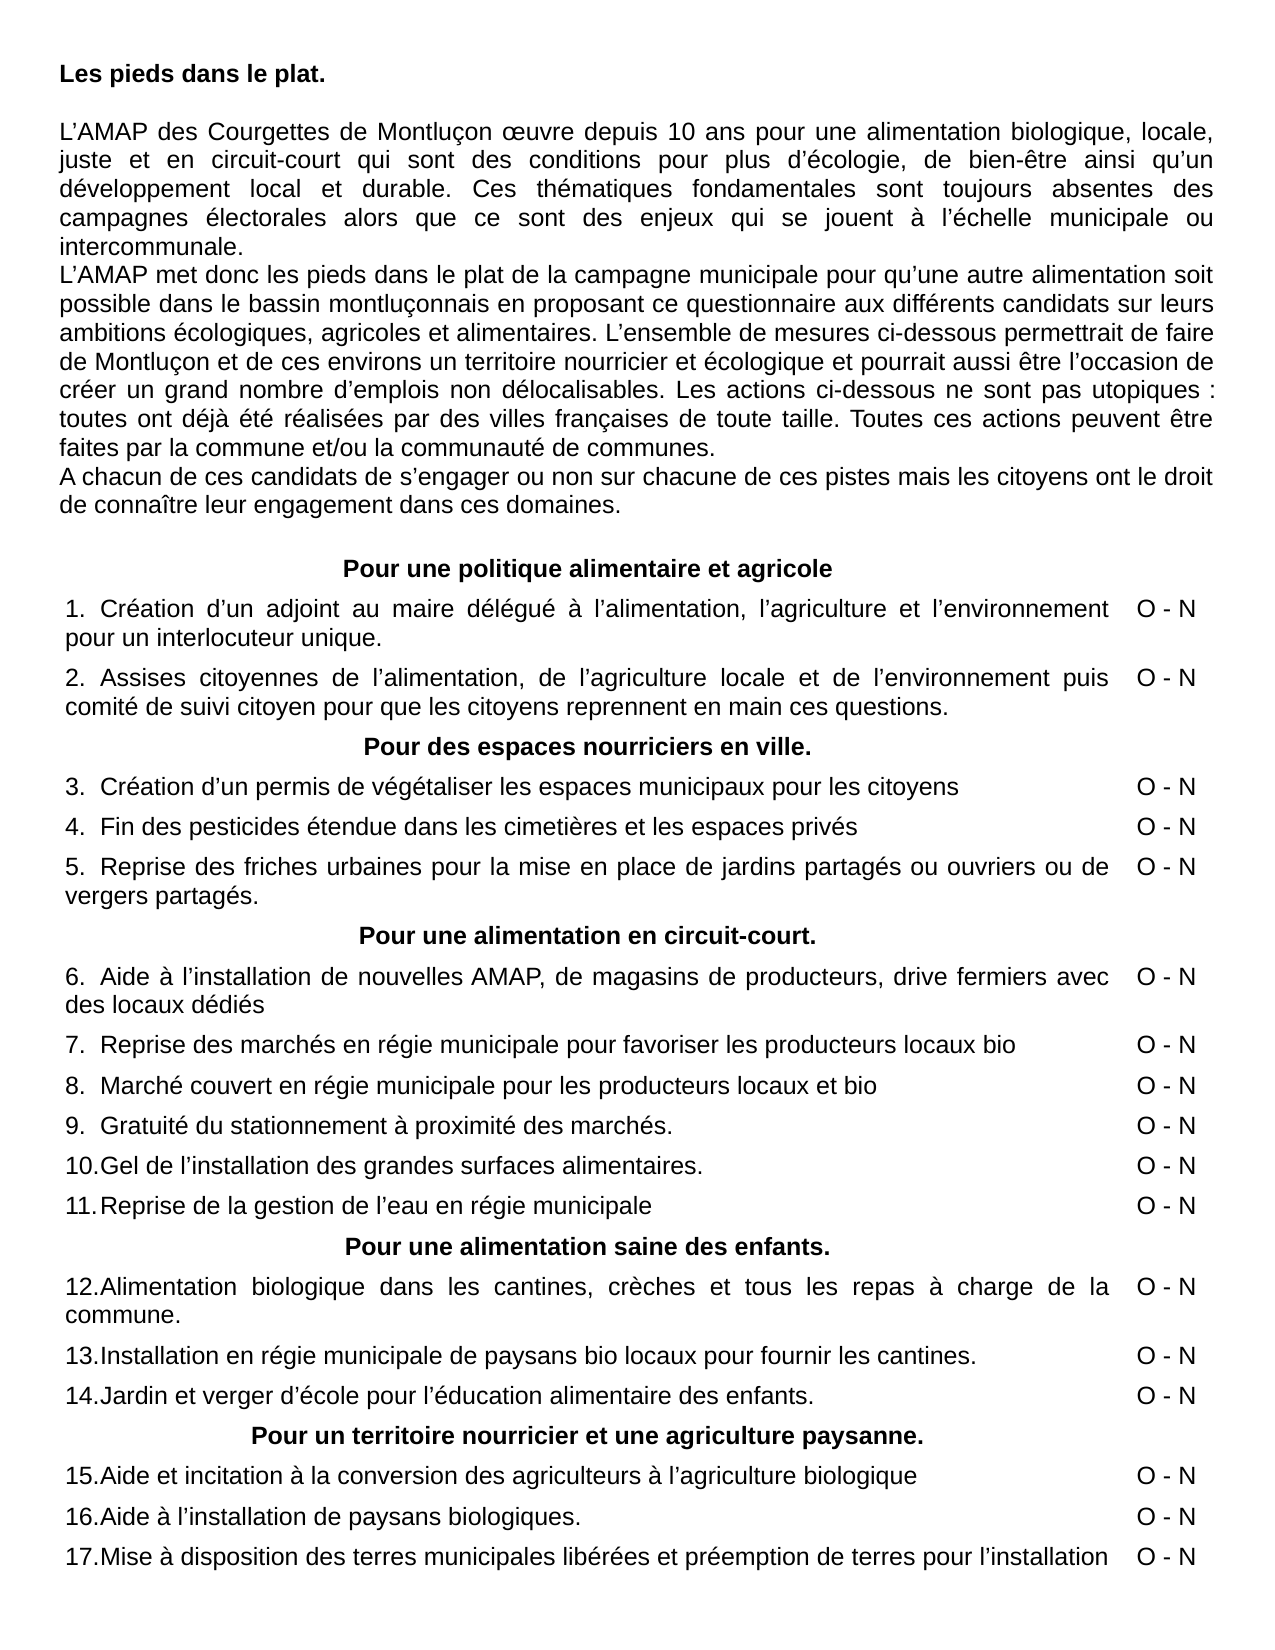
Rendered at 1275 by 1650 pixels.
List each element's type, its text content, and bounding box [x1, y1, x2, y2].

table_cell O - N [1116, 1375, 1216, 1415]
table_cell O - N [1116, 588, 1216, 657]
table_cell Aide et incitation à la conversion des agriculteurs à l’agriculture biologique [59, 1456, 1116, 1496]
table_cell O - N [1116, 1496, 1216, 1536]
text L’AMAP des Courgettes de Montluçon œuvre depuis 10 ans pour une alimentation biologique, locale, juste et en circuit-court qui sont des conditions pour plus d’écologie, de bien-être ainsi qu’un développement local et durable. Ces thématiques fondamentales sont toujours absentes des campagnes électorales alors que ce sont des enjeux qui se jouent à l’échelle municipale ou intercommunale. [59, 117, 1216, 260]
table_cell Jardin et verger d’école pour l’éducation alimentaire des enfants. [59, 1375, 1116, 1415]
table_cell O - N [1116, 766, 1216, 806]
table_cell [1116, 916, 1216, 956]
table_cell O - N [1116, 1025, 1216, 1065]
table_cell Gratuité du stationnement à proximité des marchés. [59, 1105, 1116, 1145]
text A chacun de ces candidats de s’engager ou non sur chacune de ces pistes mais les citoyens ont le droit de connaître leur engagement dans ces domaines. [59, 462, 1216, 519]
table_cell Installation en régie municipale de paysans bio locaux pour fournir les cantines. [59, 1335, 1116, 1375]
table_cell Assises citoyennes de l’alimentation, de l’agriculture locale et de l’environnement puis comité de suivi citoyen pour que les citoyens reprennent en main ces questions. [59, 657, 1116, 726]
table_cell O - N [1116, 1456, 1216, 1496]
table_cell Alimentation biologique dans les cantines, crèches et tous les repas à charge de la commune. [59, 1266, 1116, 1335]
table_cell Pour un territoire nourricier et une agriculture paysanne. [59, 1415, 1116, 1456]
table_cell O - N [1116, 956, 1216, 1025]
table_cell [1116, 1415, 1216, 1456]
text L’AMAP met donc les pieds dans le plat de la campagne municipale pour qu’une autre alimentation soit possible dans le bassin montluçonnais en proposant ce questionnaire aux différents candidats sur leurs ambitions écologiques, agricoles et alimentaires. L’ensemble de mesures ci-dessous permettrait de faire de Montluçon et de ces environs un territoire nourricier et écologique et pourrait aussi être l’occasion de créer un grand nombre d’emplois non délocalisables. Les actions ci-dessous ne sont pas utopiques : toutes ont déjà été réalisées par des villes françaises de toute taille. Toutes ces actions peuvent être faites par la commune et/ou la communauté de communes. [59, 260, 1216, 462]
table_header [1116, 548, 1216, 588]
table_cell O - N [1116, 1065, 1216, 1105]
table_cell Fin des pesticides étendue dans les cimetières et les espaces privés [59, 806, 1116, 847]
table_cell Reprise des marchés en régie municipale pour favoriser les producteurs locaux bio [59, 1025, 1116, 1065]
table_cell Pour des espaces nourriciers en ville. [59, 726, 1116, 766]
table_cell Gel de l’installation des grandes surfaces alimentaires. [59, 1145, 1116, 1186]
table_cell Reprise de la gestion de l’eau en régie municipale [59, 1186, 1116, 1226]
table_cell Pour une alimentation saine des enfants. [59, 1226, 1116, 1266]
table_cell Marché couvert en régie municipale pour les producteurs locaux et bio [59, 1065, 1116, 1105]
table_cell Création d’un adjoint au maire délégué à l’alimentation, l’agriculture et l’environnement pour un interlocuteur unique. [59, 588, 1116, 657]
table_cell O - N [1116, 1335, 1216, 1375]
table_cell O - N [1116, 1266, 1216, 1335]
table_cell Création d’un permis de végétaliser les espaces municipaux pour les citoyens [59, 766, 1116, 806]
table_cell [1116, 1226, 1216, 1266]
table_cell O - N [1116, 806, 1216, 847]
table_cell O - N [1116, 657, 1216, 726]
table_cell Aide à l’installation de nouvelles AMAP, de magasins de producteurs, drive fermiers avec des locaux dédiés [59, 956, 1116, 1025]
table_cell [1116, 726, 1216, 766]
table_cell Reprise des friches urbaines pour la mise en place de jardins partagés ou ouvriers ou de vergers partagés. [59, 847, 1116, 916]
table_cell O - N [1116, 847, 1216, 916]
table_cell O - N [1116, 1186, 1216, 1226]
table_cell O - N [1116, 1145, 1216, 1186]
table_header Pour une politique alimentaire et agricole [59, 548, 1116, 588]
table_cell Aide à l’installation de paysans biologiques. [59, 1496, 1116, 1536]
table_cell Mise à disposition des terres municipales libérées et préemption de terres pour l’installation [59, 1536, 1116, 1576]
table_cell O - N [1116, 1536, 1216, 1576]
table_cell Pour une alimentation en circuit-court. [59, 916, 1116, 956]
text Les pieds dans le plat. [59, 59, 1216, 88]
table_cell O - N [1116, 1105, 1216, 1145]
